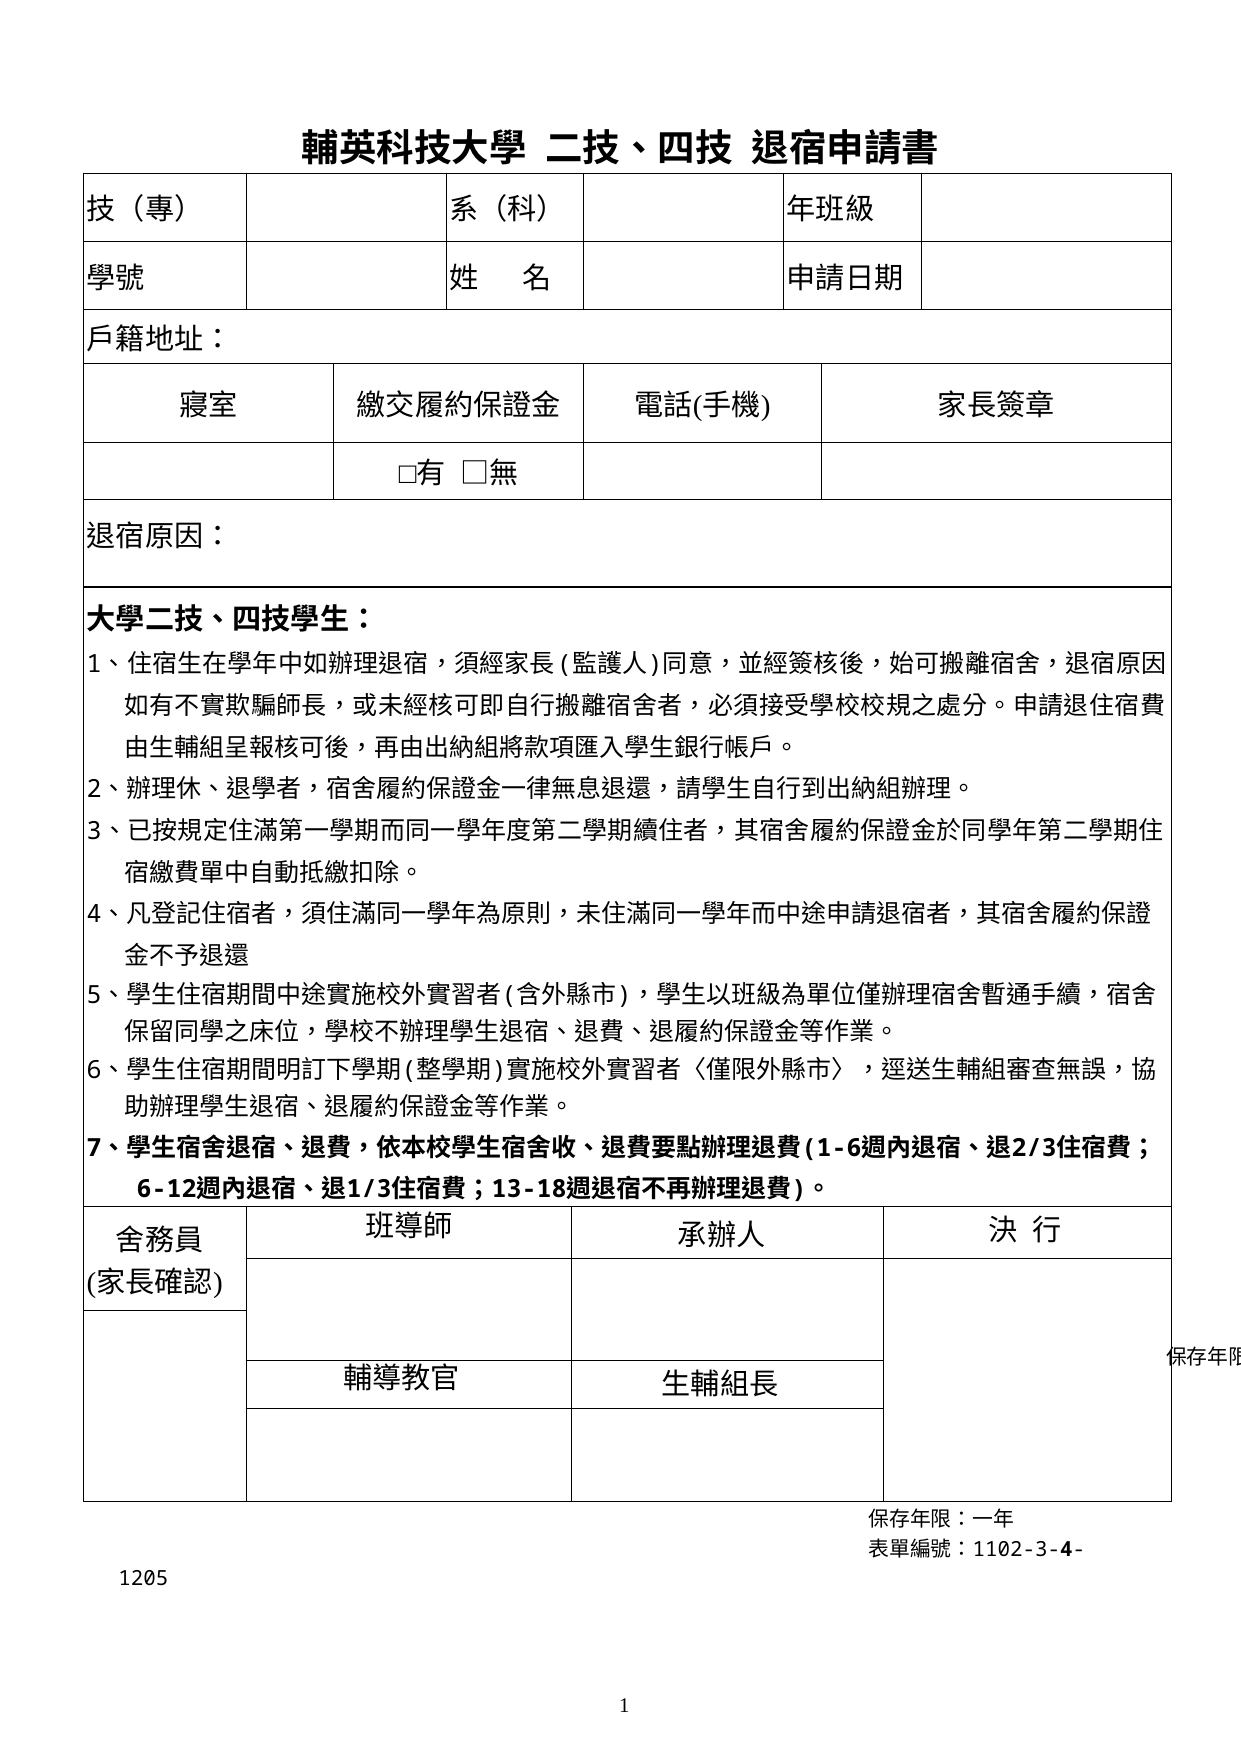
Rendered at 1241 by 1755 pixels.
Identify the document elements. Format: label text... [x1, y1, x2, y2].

table_header [584, 174, 783, 241]
table_cell 繳交履約保證金 [334, 364, 583, 442]
table_cell [922, 242, 1171, 309]
table_cell [247, 1409, 571, 1501]
table_cell 退宿原因： [84, 500, 1171, 586]
table_cell [572, 1409, 883, 1501]
table_header [922, 174, 1171, 241]
table_header 技（專） [84, 174, 246, 241]
table_cell 生輔組長 [572, 1361, 883, 1408]
table_cell [84, 1311, 246, 1501]
table_cell 戶籍地址： [84, 310, 1171, 363]
table_cell 電話(手機) [584, 364, 821, 442]
table_cell 保存年限：一年 [884, 1259, 1171, 1501]
table_cell 學號 [84, 242, 246, 309]
table_cell 大學二技、四技學生： 1、住宿生在學年中如辦理退宿，須經家長(監護人)同意，並經簽核後，始可搬離宿舍，退宿原因如有不實欺騙師長，或未經核可即自行搬離宿舍者，必須接受學校校規之處分。申請退住宿費由生輔組呈報核可後，再由出納組將款項匯入學生銀行帳戶。 2、辦理休、退學者，宿舍履約保證金一律無息退還，請學生自行到出納組辦理。 3、已按規定住滿第一學期而同一學年度第二學期續住者，其宿舍履約保證金於同學年第二學期住宿繳費單中自動抵繳扣除。 4、凡登記住宿者，須住滿同一學年為原則，未住滿同一學年而中途申請退宿者，其宿舍履約保證金不予退還 5、學生住宿期間中途實施校外實習者(含外縣市)，學生以班級為單位僅辦理宿舍暫通手續，宿舍 保留同學之床位，學校不辦理學生退宿、退費、退履約保證金等作業。 6、學生住宿期間明訂下學期(整學期)實施校外實習者〈僅限外縣市〉，逕送生輔組審查無誤，協 助辦理學生退宿、退履約保證金等作業。 7、學生宿舍退宿、退費，依本校學生宿舍收、退費要點辦理退費(1-6週內退宿、退2/3住宿費；6-12週內退宿、退1/3住宿費；13-18週退宿不再辦理退費)。 [84, 588, 1171, 1206]
table_cell [584, 443, 821, 499]
table_cell [584, 242, 783, 309]
table_cell [572, 1259, 883, 1360]
table_cell [247, 1259, 571, 1360]
table_header 系（科） [447, 174, 583, 241]
table_cell [247, 242, 446, 309]
table_cell [822, 443, 1171, 499]
table_cell 決 行 [884, 1207, 1171, 1258]
table_cell 舍務員 (家長確認) [84, 1207, 246, 1309]
table_cell [84, 443, 333, 499]
table_cell 輔導教官 [247, 1361, 571, 1408]
text 保存年限：一年 [118, 1502, 1122, 1532]
table_cell 家長簽章 [822, 364, 1171, 442]
table_cell 寢室 [84, 364, 333, 442]
table_cell □有 □無 [334, 443, 583, 499]
text 輔英科技大學 二技、四技 退宿申請書 [118, 118, 1122, 172]
table_cell 姓 名 [447, 242, 583, 309]
table_cell 承辦人 [572, 1207, 883, 1258]
text 表單編號：1102-3-4-1205 [118, 1532, 1122, 1591]
table_cell 申請日期 [784, 242, 921, 309]
table_cell 班導師 [247, 1207, 571, 1258]
table_header 年班級 [784, 174, 921, 241]
table_header [247, 174, 446, 241]
